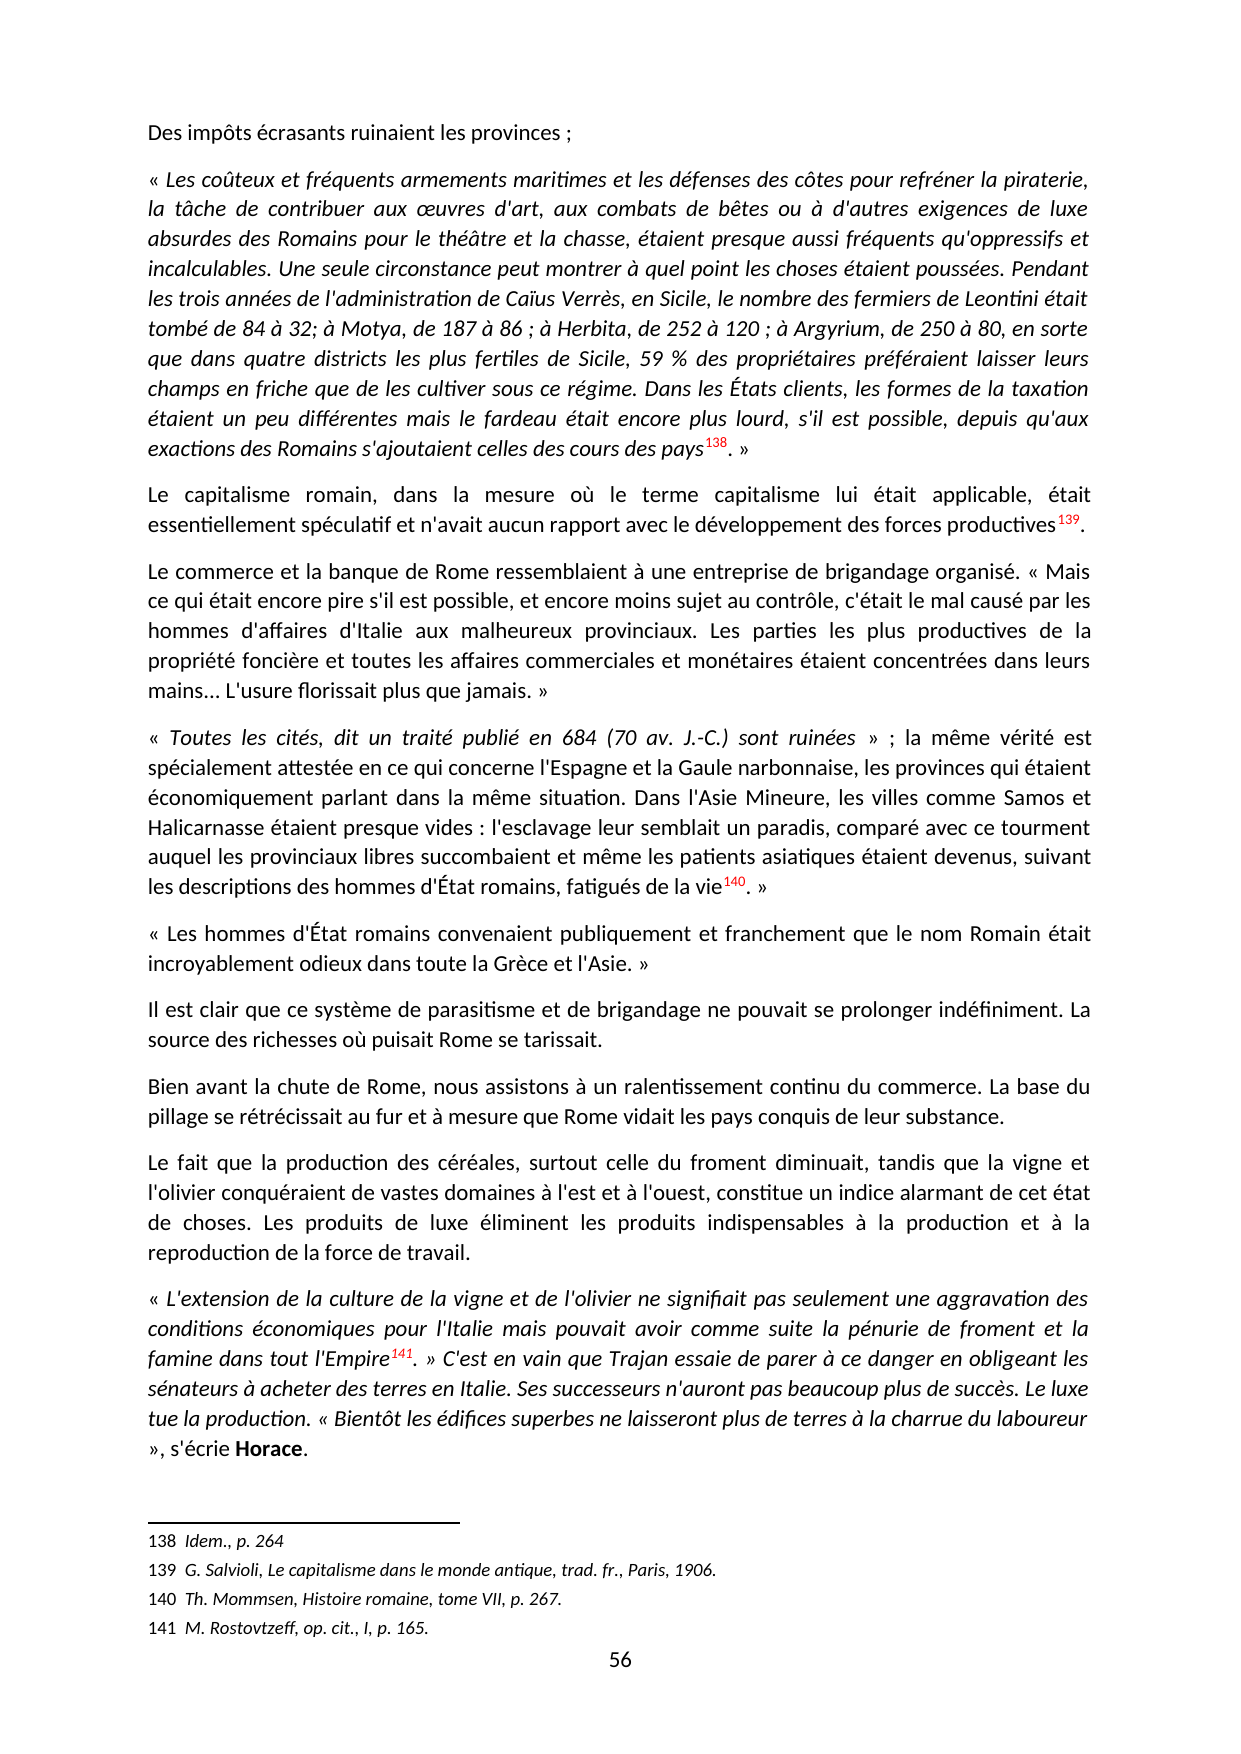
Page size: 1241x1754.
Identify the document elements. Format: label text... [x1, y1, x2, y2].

text « Les hommes d'État romains convenaient publiquement et franchement que le nom Romain était incroyablement odieux dans toute la Grèce et l'Asie. » [148, 919, 1093, 977]
text Bien avant la chute de Rome, nous assistons à un ralentissement continu du commerce. La base du pillage se rétrécissait au fur et à mesure que Rome vidait les pays conquis de leur substance. [148, 1072, 1093, 1130]
text Des impôts écrasants ruinaient les provinces ; [148, 118, 1093, 146]
text Le fait que la production des céréales, surtout celle du froment diminuait, tandis que la vigne et l'olivier conquéraient de vastes domaines à l'est et à l'ouest, constitue un indice alarmant de cet état de choses. Les produits de luxe éliminent les produits indispensables à la production et à la reproduction de la force de travail. [148, 1148, 1093, 1266]
text « Toutes les cités, dit un traité publié en 684 (70 av. J.-C.) sont ruinées » ; la même vérité est spécialement attestée en ce qui concerne l'Espagne et la Gaule narbonnaise, les provinces qui étaient économiquement parlant dans la même situation. Dans l'Asie Mineure, les villes comme Samos et Halicarnasse étaient presque vides : l'esclavage leur semblait un paradis, comparé avec ce tourment auquel les provinciaux libres succombaient et même les patients asiatiques étaient devenus, suivant les descriptions des hommes d'État romains, fatigués de la vie. » [148, 723, 1093, 900]
text Il est clair que ce système de parasitisme et de brigandage ne pouvait se prolonger indéfiniment. La source des richesses où puisait Rome se tarissait. [148, 995, 1093, 1053]
text M. Rostovtzeff, op. cit., I, p. 165. [148, 1616, 1093, 1639]
text Le capitalisme romain, dans la mesure où le terme capitalisme lui était applicable, était essentiellement spéculatif et n'avait aucun rapport avec le développement des forces productives. [148, 480, 1093, 538]
text « Les coûteux et fréquents armements maritimes et les défenses des côtes pour refréner la piraterie, la tâche de contribuer aux œuvres d'art, aux combats de bêtes ou à d'autres exigences de luxe absurdes des Romains pour le théâtre et la chasse, étaient presque aussi fréquents qu'oppressifs et incalculables. Une seule circonstance peut montrer à quel point les choses étaient poussées. Pendant les trois années de l'administration de Caïus Verrès, en Sicile, le nombre des fermiers de Leontini était tombé de 84 à 32; à Motya, de 187 à 86 ; à Herbita, de 252 à 120 ; à Argyrium, de 250 à 80, en sorte que dans quatre districts les plus fertiles de Sicile, 59 % des propriétaires préféraient laisser leurs champs en friche que de les cultiver sous ce régime. Dans les États clients, les formes de la taxation étaient un peu différentes mais le fardeau était encore plus lourd, s'il est possible, depuis qu'aux exactions des Romains s'ajoutaient celles des cours des pays. » [148, 165, 1093, 462]
text « L'extension de la culture de la vigne et de l'olivier ne signifiait pas seulement une aggravation des conditions économiques pour l'Italie mais pouvait avoir comme suite la pénurie de froment et la famine dans tout l'Empire. » C'est en vain que Trajan essaie de parer à ce danger en obligeant les sénateurs à acheter des terres en Italie. Ses successeurs n'auront pas beaucoup plus de succès. Le luxe tue la production. « Bientôt les édifices superbes ne laisseront plus de terres à la charrue du laboureur », s'écrie Horace. [148, 1284, 1093, 1462]
text G. Salvioli, Le capitalisme dans le monde antique, trad. fr., Paris, 1906. [148, 1558, 1093, 1581]
text Idem., p. 264 [148, 1529, 1093, 1552]
text Th. Mommsen, Histoire romaine, tome VII, p. 267. [148, 1587, 1093, 1610]
text Le commerce et la banque de Rome ressemblaient à une entreprise de brigandage organisé. « Mais ce qui était encore pire s'il est possible, et encore moins sujet au contrôle, c'était le mal causé par les hommes d'affaires d'Italie aux malheureux provinciaux. Les parties les plus productives de la propriété foncière et toutes les affaires commerciales et monétaires étaient concentrées dans leurs mains... L'usure florissait plus que jamais. » [148, 557, 1093, 704]
